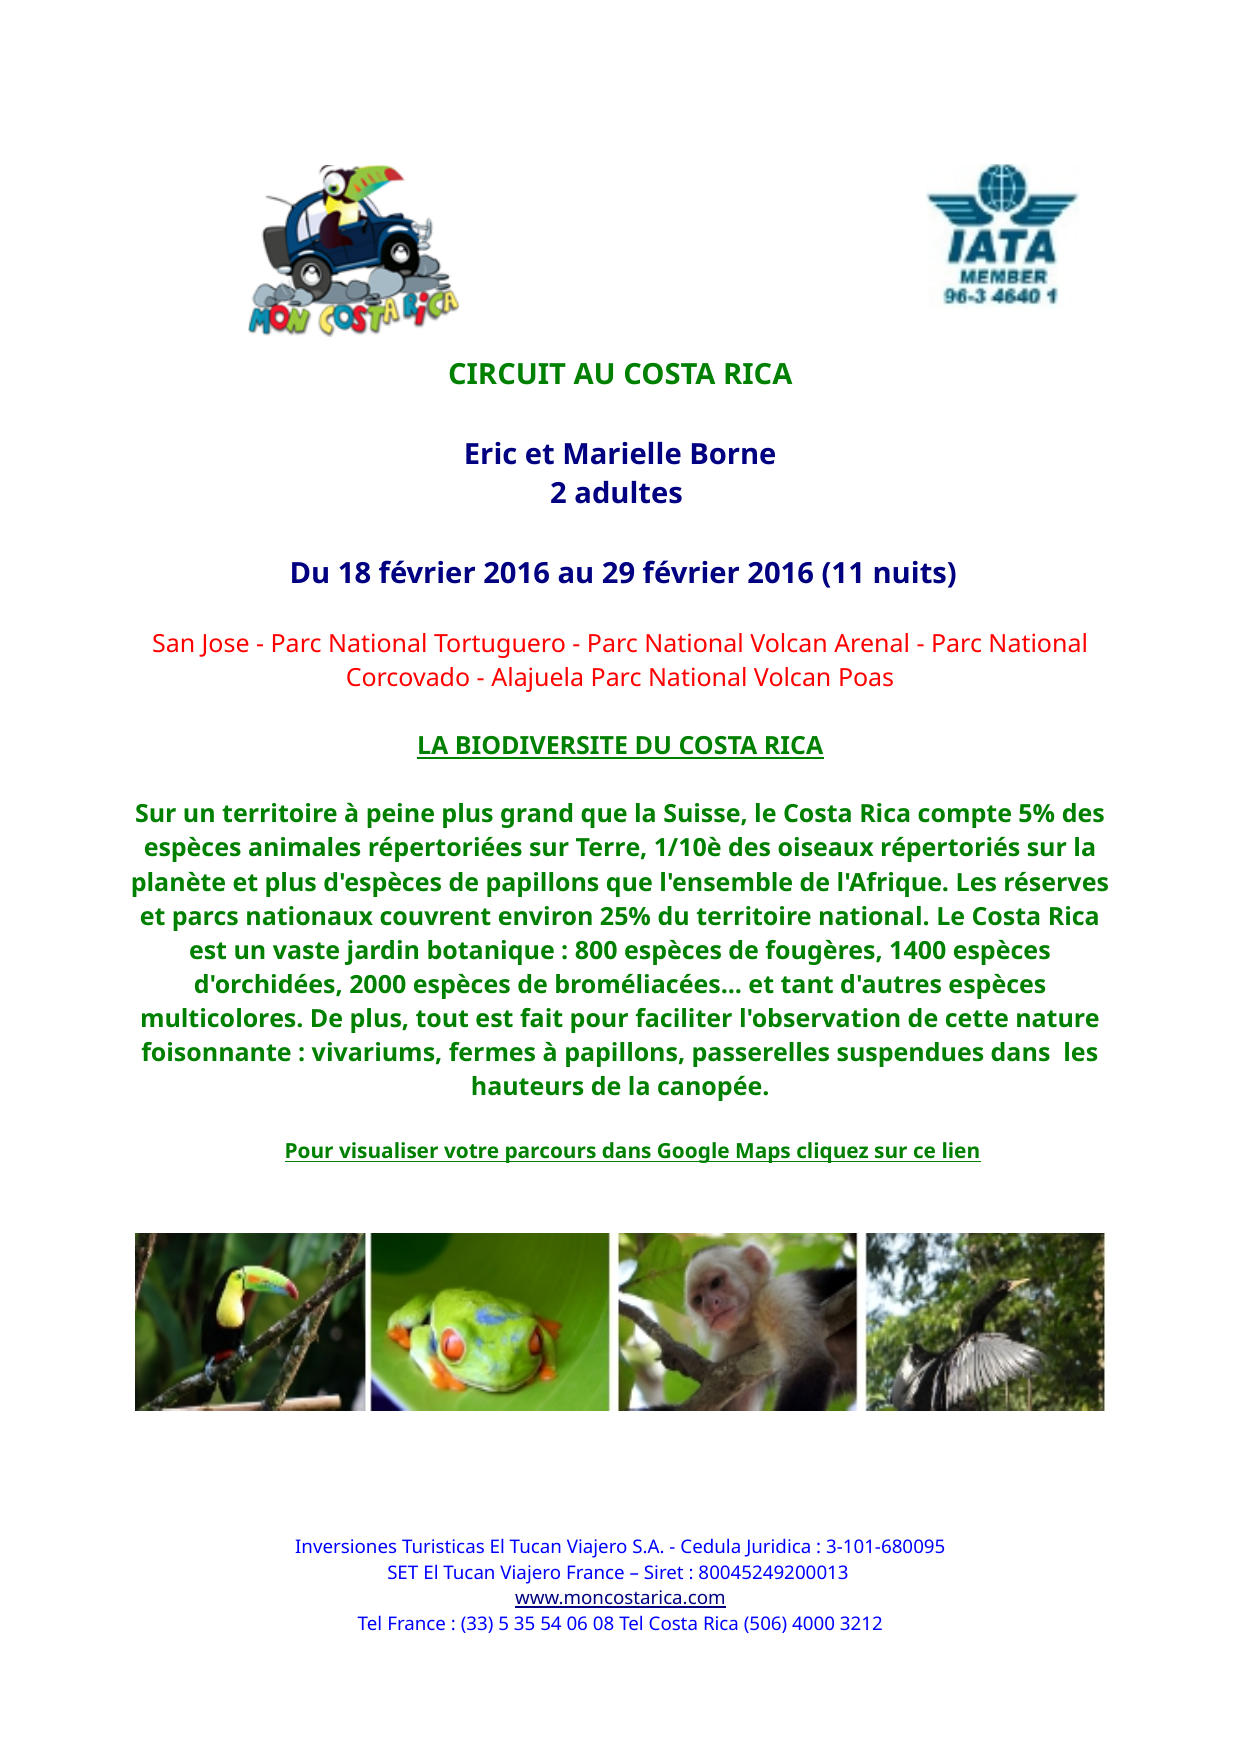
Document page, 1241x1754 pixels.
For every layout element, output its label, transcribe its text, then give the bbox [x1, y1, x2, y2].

picture [926, 164, 1080, 309]
text Eric et Marielle Borne [118, 433, 1122, 473]
picture [135, 1233, 1116, 1411]
text 2 adultes [118, 473, 1122, 512]
table_header [118, 118, 620, 353]
text Pour visualiser votre parcours dans Google Maps cliquez sur ce lien [118, 1137, 1146, 1165]
text LA BIODIVERSITE DU COSTA RICA [118, 728, 1122, 762]
table_header [620, 118, 1122, 353]
text San Jose - Parc National Tortuguero - Parc National Volcan Arenal - Parc National Corcovado - Alajuela Parc National Volcan Poas [118, 626, 1122, 694]
text Sur un territoire à peine plus grand que la Suisse, le Costa Rica compte 5% des espèces animales répertoriées sur Terre, 1/10è des oiseaux répertoriés sur la planète et plus d'espèces de papillons que l'ensemble de l'Afrique. Les réserves et parcs nationaux couvrent environ 25% du territoire national. Le Costa Rica est un vaste jardin botanique : 800 espèces de fougères, 1400 espèces d'orchidées, 2000 espèces de broméliacées... et tant d'autres espèces multicolores. De plus, tout est fait pour faciliter l'observation de cette nature foisonnante : vivariums, fermes à papillons, passerelles suspendues dans les hauteurs de la canopée. [118, 796, 1122, 1103]
picture [248, 165, 460, 337]
text Du 18 février 2016 au 29 février 2016 (11 nuits) [118, 552, 1122, 592]
text CIRCUIT AU COSTA RICA [118, 353, 1122, 393]
